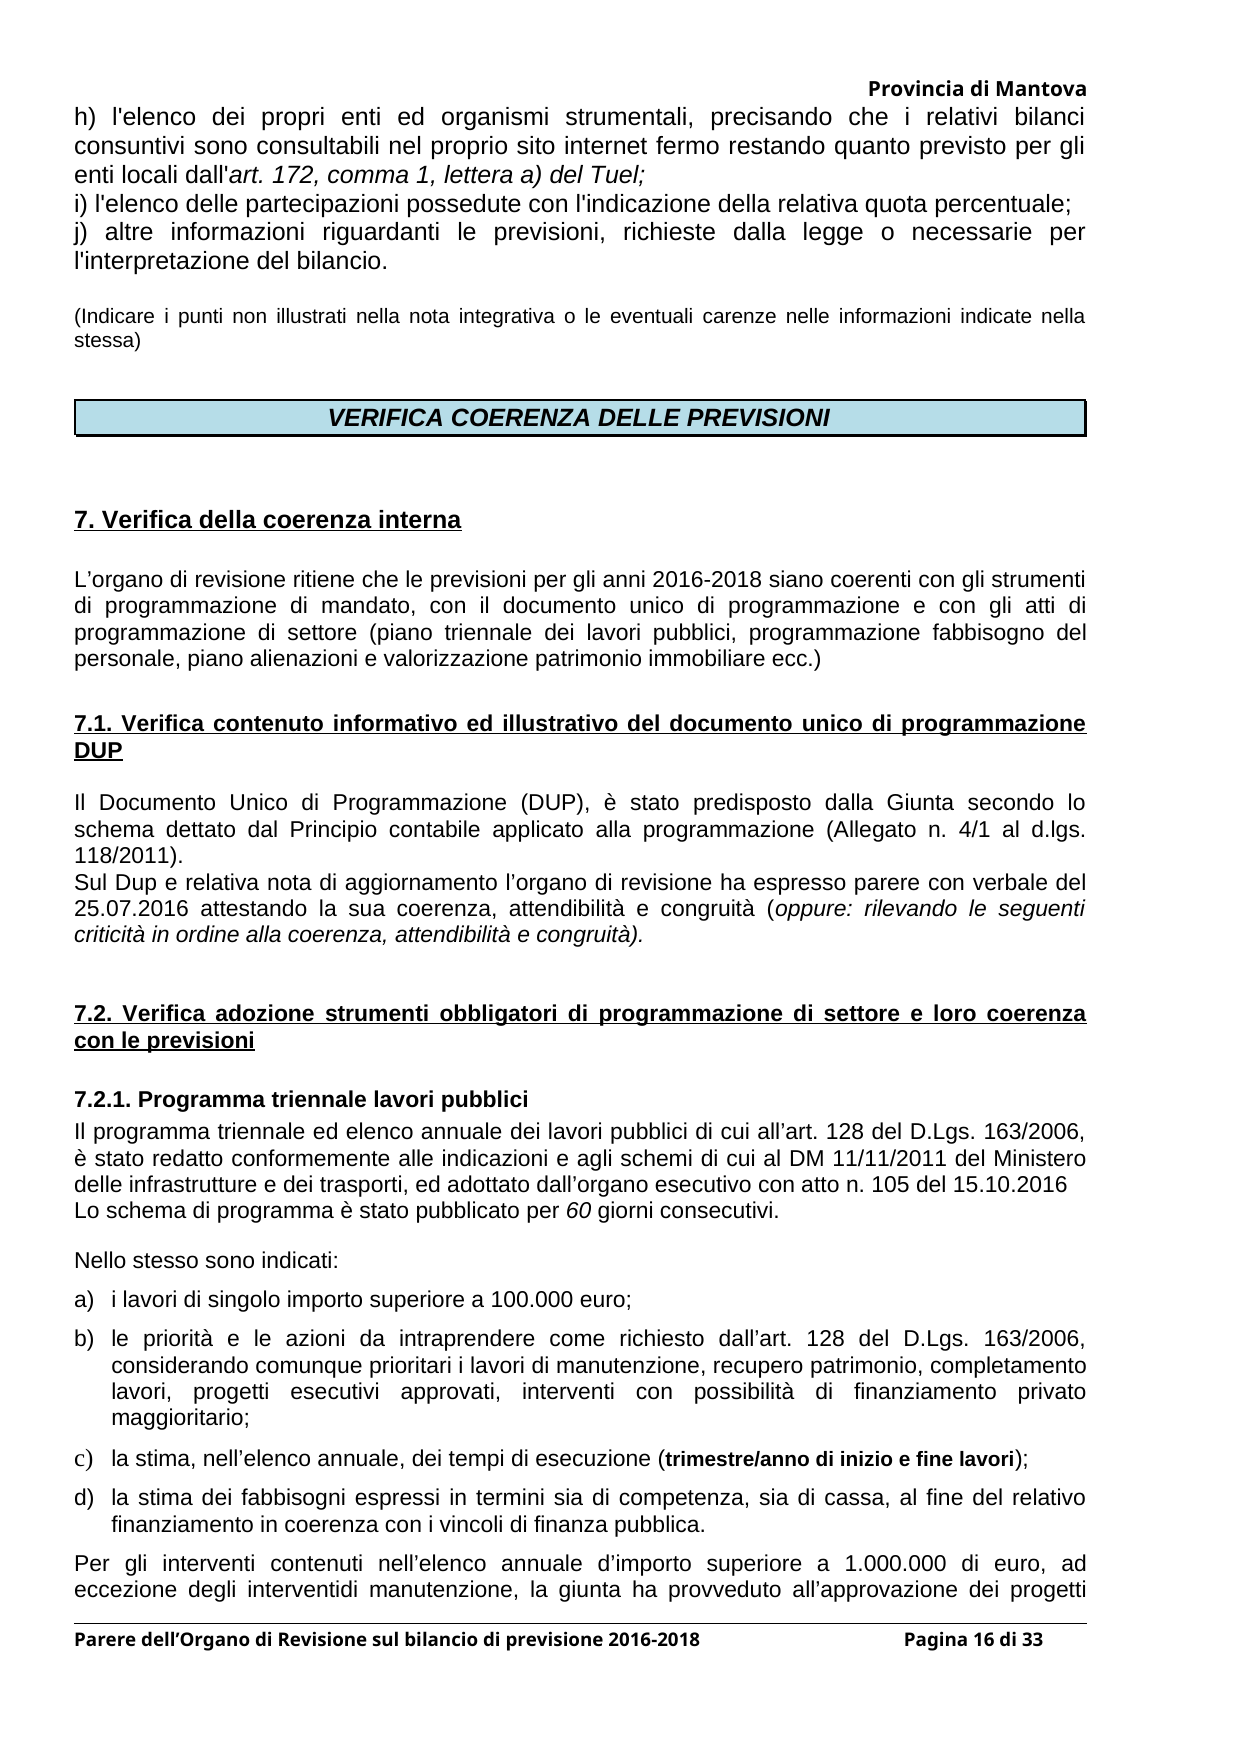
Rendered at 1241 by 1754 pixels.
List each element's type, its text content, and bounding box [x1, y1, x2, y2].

text DUP [74, 734, 1087, 763]
text i) l'elenco delle partecipazioni possedute con l'indicazione della relativa quota percentuale; [74, 188, 1087, 217]
text j) altre informazioni riguardanti le previsioni, richieste dalla legge o necessarie per l'interpretazione del bilancio. [74, 217, 1087, 275]
text h) l'elenco dei propri enti ed organismi strumentali, precisando che i relativi bilanci consuntivi sono consultabili nel proprio sito internet fermo restando quanto previsto per gli enti locali dall'art. 172, comma 1, lettera a) del Tuel; [74, 102, 1087, 188]
list i lavori di singolo importo superiore a 100.000 euro; [74, 1286, 1087, 1313]
text 7.2.1. Programma triennale lavori pubblici [74, 1086, 1087, 1112]
list la stima dei fabbisogni espressi in termini sia di competenza, sia di cassa, al fine del relativo finanziamento in coerenza con i vincoli di finanza pubblica. [74, 1484, 1087, 1537]
text Sul Dup e relativa nota di aggiornamento l’organo di revisione ha espresso parere con verbale del 25.07.2016 attestando la sua coerenza, attendibilità e congruità (oppure: rilevando le seguenti criticità in ordine alla coerenza, attendibilità e congruità). [74, 868, 1087, 947]
text (Indicare i punti non illustrati nella nota integrativa o le eventuali carenze nelle informazioni indicate nella stessa) [74, 303, 1087, 351]
text Il Documento Unico di Programmazione (DUP), è stato predisposto dalla Giunta secondo lo schema dettato dal Principio contabile applicato alla programmazione (Allegato n. 4/1 al d.lgs. 118/2011). [74, 789, 1087, 868]
list la stima, nell’elenco annuale, dei tempi di esecuzione (trimestre/anno di inizio e fine lavori); [74, 1443, 1087, 1472]
text Nello stesso sono indicati: [74, 1247, 1087, 1274]
text 7.2. Verifica adozione strumenti obbligatori di programmazione di settore e loro coerenza [74, 1000, 1087, 1023]
text Il programma triennale ed elenco annuale dei lavori pubblici di cui all’art. 128 del D.Lgs. 163/2006, è stato redatto conformemente alle indicazioni e agli schemi di cui al DM 11/11/2011 del Ministero delle infrastrutture e dei trasporti, ed adottato dall’organo esecutivo con atto n. 105 del 15.10.2016 [74, 1118, 1087, 1197]
list le priorità e le azioni da intraprendere come richiesto dall’art. 128 del D.Lgs. 163/2006, considerando comunque prioritari i lavori di manutenzione, recupero patrimonio, completamento lavori, progetti esecutivi approvati, interventi con possibilità di finanziamento privato maggioritario; [74, 1325, 1087, 1431]
text L’organo di revisione ritiene che le previsioni per gli anni 2016-2018 siano coerenti con gli strumenti di programmazione di mandato, con il documento unico di programmazione e con gli atti di programmazione di settore (piano triennale dei lavori pubblici, programmazione fabbisogno del personale, piano alienazioni e valorizzazione patrimonio immobiliare ecc.) [74, 566, 1087, 671]
subtitle VERIFICA COERENZA DELLE PREVISIONI [76, 401, 1084, 434]
text Per gli interventi contenuti nell’elenco annuale d’importo superiore a 1.000.000 di euro, ad eccezione degli interventidi manutenzione, la giunta ha provveduto all’approvazione dei progetti [74, 1549, 1087, 1602]
subtitle 7. Verifica della coerenza interna [74, 505, 1087, 533]
text con le previsioni [74, 1024, 1087, 1053]
text 7.1. Verifica contenuto informativo ed illustrativo del documento unico di programmazione [74, 710, 1087, 733]
text Lo schema di programma è stato pubblicato per 60 giorni consecutivi. [74, 1197, 1087, 1223]
